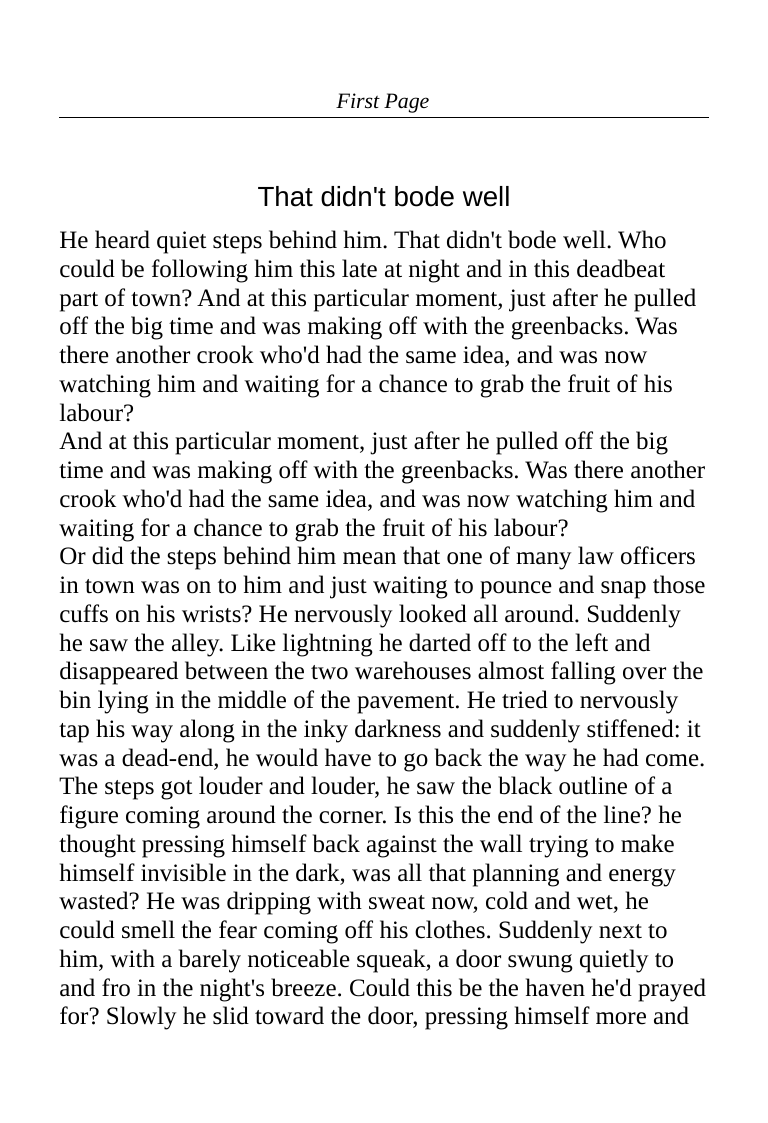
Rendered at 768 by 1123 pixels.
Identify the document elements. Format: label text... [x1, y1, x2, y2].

text He heard quiet steps behind him. That didn't bode well. Who could be following him this late at night and in this deadbeat part of town? And at this particular moment, just after he pulled off the big time and was making off with the greenbacks. Was there another crook who'd had the same idea, and was now watching him and waiting for a chance to grab the fruit of his labour? [59, 225, 709, 426]
text Or did the steps behind him mean that one of many law officers in town was on to him and just waiting to pounce and snap those cuffs on his wrists? He nervously looked all around. Suddenly he saw the alley. Like lightning he darted off to the left and disappeared between the two warehouses almost falling over the bin lying in the middle of the pavement. He tried to nervously tap his way along in the inky darkness and suddenly stiffened: it was a dead-end, he would have to go back the way he had come. The steps got louder and louder, he saw the black outline of a figure coming around the corner. Is this the end of the line? he thought pressing himself back against the wall trying to make himself invisible in the dark, was all that planning and energy wasted? He was dripping with sweat now, cold and wet, he could smell the fear coming off his clothes. Suddenly next to him, with a barely noticeable squeak, a door swung quietly to and fro in the night's breeze. Could this be the haven he'd prayed for? Slowly he slid toward the door, pressing himself more and [59, 541, 709, 1030]
text And at this particular moment, just after he pulled off the big time and was making off with the greenbacks. Was there another crook who'd had the same idea, and was now watching him and waiting for a chance to grab the fruit of his labour? [59, 426, 709, 541]
subtitle That didn't bode well [59, 181, 709, 213]
